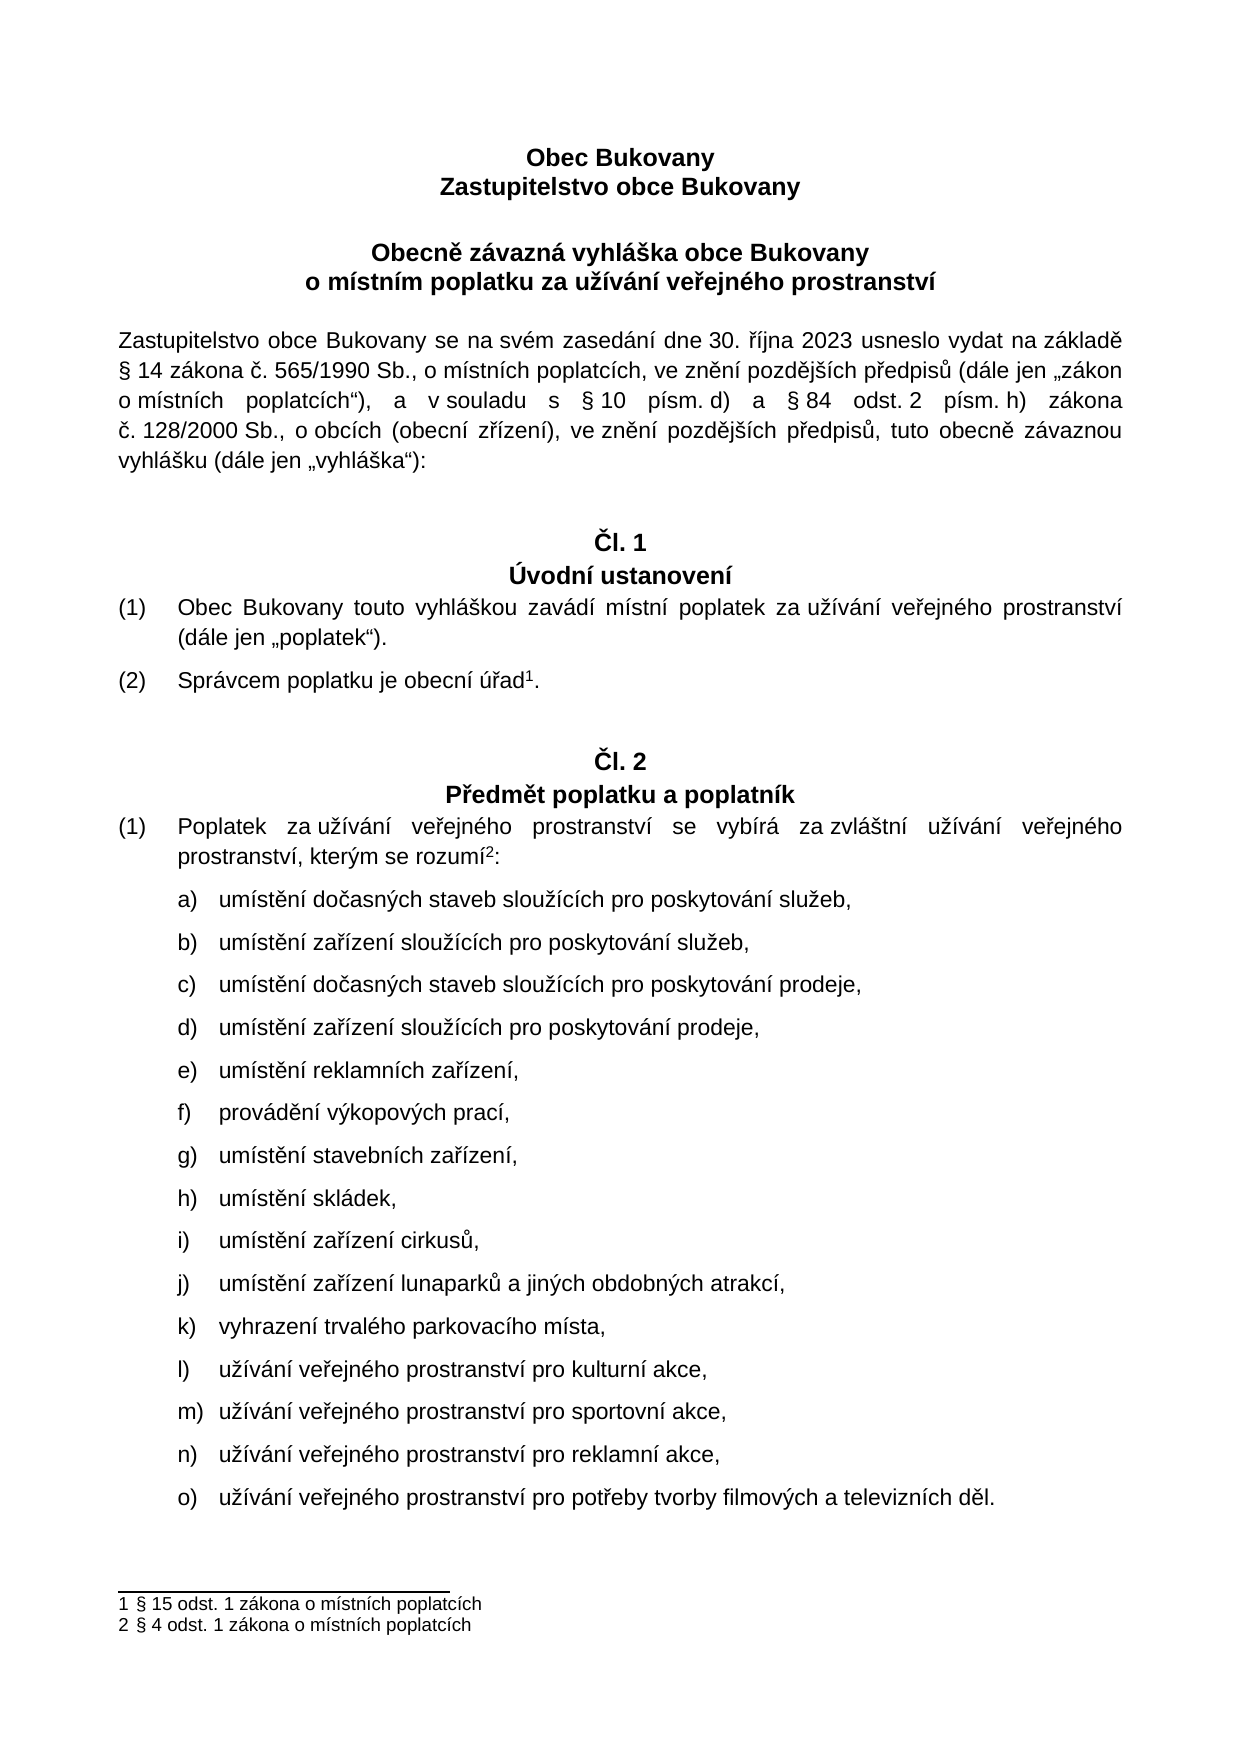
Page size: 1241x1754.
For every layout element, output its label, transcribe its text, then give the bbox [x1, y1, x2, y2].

list umístění zařízení sloužících pro poskytování služeb, [177, 928, 1122, 955]
subtitle Čl. 2 Předmět poplatku a poplatník [118, 747, 1122, 809]
subtitle Čl. 1 Úvodní ustanovení [118, 528, 1122, 589]
list § 15 odst. 1 zákona o místních poplatcích [118, 1592, 1122, 1614]
list Správcem poplatku je obecní úřad. [118, 667, 1122, 693]
list § 4 odst. 1 zákona o místních poplatcích [118, 1614, 1122, 1635]
list umístění zařízení lunaparků a jiných obdobných atrakcí, [177, 1270, 1122, 1297]
list užívání veřejného prostranství pro reklamní akce, [177, 1441, 1122, 1467]
list Poplatek za užívání veřejného prostranství se vybírá za zvláštní užívání veřejného prostranství, kterým se rozumí: [118, 813, 1122, 869]
list užívání veřejného prostranství pro potřeby tvorby filmových a televizních děl. [177, 1484, 1122, 1510]
list Obec Bukovany touto vyhláškou zavádí místní poplatek za užívání veřejného prostranství (dále jen „poplatek“). [118, 594, 1122, 650]
list umístění stavebních zařízení, [177, 1142, 1122, 1168]
text Zastupitelstvo obce Bukovany se na svém zasedání dne 30. října 2023 usneslo vydat na základě § 14 zákona č. 565/1990 Sb., o místních poplatcích, ve znění pozdějších předpisů (dále jen „zákon o místních poplatcích“), a v souladu s § 10 písm. d) a § 84 odst. 2 písm. h) zákona č. 128/2000 Sb., o obcích (obecní zřízení), ve znění pozdějších předpisů, tuto obecně závaznou vyhlášku (dále jen „vyhláška“): [118, 327, 1122, 474]
list umístění skládek, [177, 1185, 1122, 1211]
subtitle Obecně závazná vyhláška obce Bukovany o místním poplatku za užívání veřejného prostranství [118, 238, 1122, 295]
list umístění reklamních zařízení, [177, 1057, 1122, 1083]
list provádění výkopových prací, [177, 1099, 1122, 1126]
list vyhrazení trvalého parkovacího místa, [177, 1313, 1122, 1339]
list užívání veřejného prostranství pro kulturní akce, [177, 1356, 1122, 1382]
text Obec Bukovany Zastupitelstvo obce Bukovany [118, 143, 1122, 201]
list umístění zařízení cirkusů, [177, 1227, 1122, 1254]
list umístění dočasných staveb sloužících pro poskytování prodeje, [177, 971, 1122, 998]
list užívání veřejného prostranství pro sportovní akce, [177, 1398, 1122, 1425]
list umístění dočasných staveb sloužících pro poskytování služeb, [177, 886, 1122, 912]
list umístění zařízení sloužících pro poskytování prodeje, [177, 1014, 1122, 1040]
